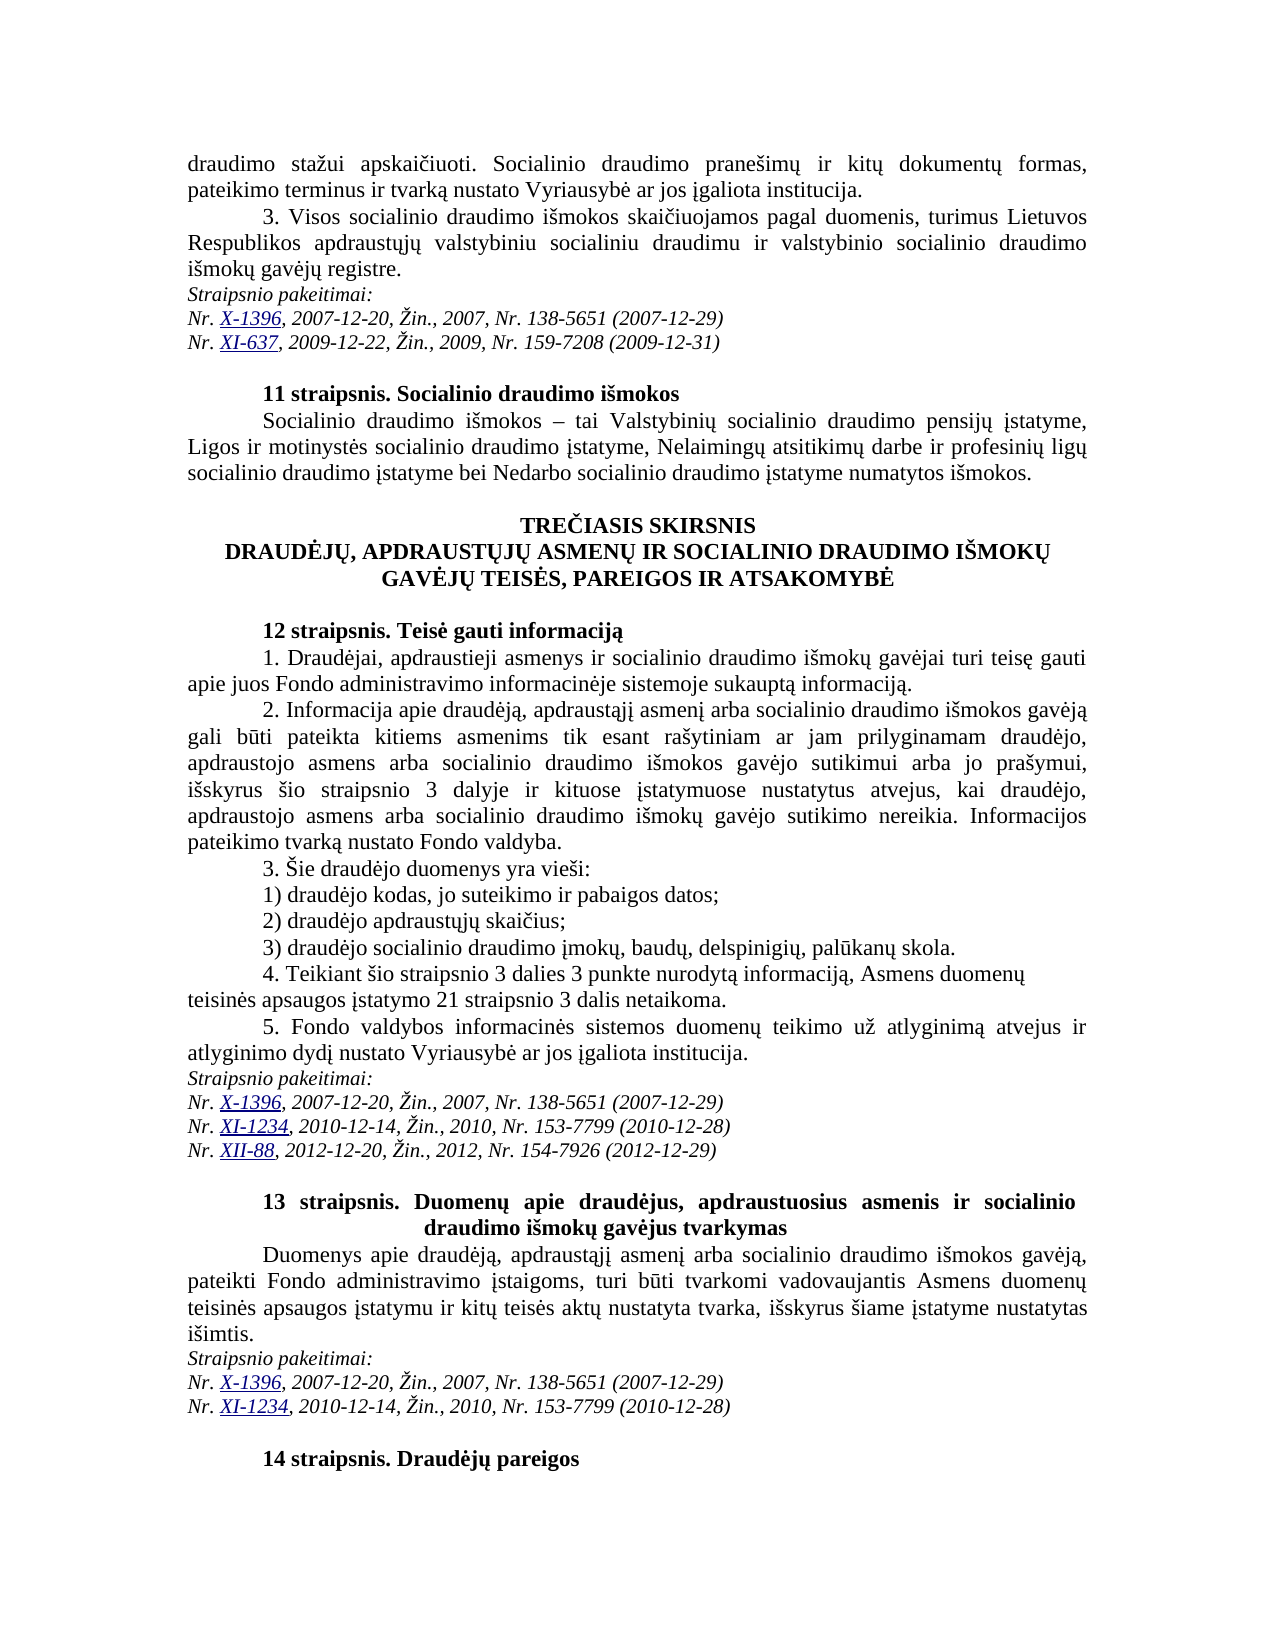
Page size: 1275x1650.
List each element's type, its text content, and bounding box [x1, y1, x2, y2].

text 13 straipsnis. Duomenų apie draudėjus, apdraustuosius asmenis ir socialinio draudimo išmokų gavėjus tvarkymas [262, 1188, 1077, 1241]
text 2. Informacija apie draudėją, apdraustąjį asmenį arba socialinio draudimo išmokos gavėją gali būti pateikta kitiems asmenims tik esant rašytiniam ar jam prilyginamam draudėjo, apdraustojo asmens arba socialinio draudimo išmokos gavėjo sutikimui arba jo prašymui, išskyrus šio straipsnio 3 dalyje ir kituose įstatymuose nustatytus atvejus, kai draudėjo, apdraustojo asmens arba socialinio draudimo išmokų gavėjo sutikimo nereikia. Informacijos pateikimo tvarką nustato Fondo valdyba. [187, 697, 1088, 855]
text Nr. X-1396, 2007-12-20, Žin., 2007, Nr. 138-5651 (2007-12-29) [187, 1089, 1088, 1114]
text Nr. XI-1234, 2010-12-14, Žin., 2010, Nr. 153-7799 (2010-12-28) [187, 1114, 1087, 1138]
text draudimo stažui apskaičiuoti. Socialinio draudimo pranešimų ir kitų dokumentų formas, pateikimo terminus ir tvarką nustato Vyriausybė ar jos įgaliota institucija. [187, 150, 1087, 203]
text 1. Draudėjai, apdraustieji asmenys ir socialinio draudimo išmokų gavėjai turi teisę gauti apie juos Fondo administravimo informacinėje sistemoje sukauptą informaciją. [187, 644, 1087, 697]
text 4. Teikiant šio straipsnio 3 dalies 3 punkte nurodytą informaciją, Asmens duomenų teisinės apsaugos įstatymo 21 straipsnio 3 dalis netaikoma. [187, 960, 1087, 1013]
text Duomenys apie draudėją, apdraustąjį asmenį arba socialinio draudimo išmokos gavėją, pateikti Fondo administravimo įstaigoms, turi būti tvarkomi vadovaujantis Asmens duomenų teisinės apsaugos įstatymu ir kitų teisės aktų nustatyta tvarka, išskyrus šiame įstatyme nustatytas išimtis. [187, 1241, 1088, 1346]
text Straipsnio pakeitimai: [187, 1066, 1088, 1089]
text 11 straipsnis. Socialinio draudimo išmokos [187, 380, 1088, 407]
text Straipsnio pakeitimai: [187, 282, 1088, 306]
text 3) draudėjo socialinio draudimo įmokų, baudų, delspinigių, palūkanų skola. [187, 934, 1087, 960]
text 2) draudėjo apdraustųjų skaičius; [187, 907, 1087, 934]
text Nr. XI-637, 2009-12-22, Žin., 2009, Nr. 159-7208 (2009-12-31) [187, 330, 1087, 354]
text Nr. XI-1234, 2010-12-14, Žin., 2010, Nr. 153-7799 (2010-12-28) [187, 1394, 1087, 1418]
text 1) draudėjo kodas, jo suteikimo ir pabaigos datos; [187, 881, 1087, 907]
text Draudėjų, apdraustųjų ASMENŲ ir SOCIALINIO DRAUDIMO išmokų gavėjų teisės, PAREIGOS ir atsakomybė [187, 538, 1088, 591]
text Straipsnio pakeitimai: [187, 1346, 1088, 1370]
text 5. Fondo valdybos informacinės sistemos duomenų teikimo už atlyginimą atvejus ir atlyginimo dydį nustato Vyriausybė ar jos įgaliota institucija. [187, 1013, 1087, 1066]
text Nr. XII-88, 2012-12-20, Žin., 2012, Nr. 154-7926 (2012-12-29) [187, 1138, 1087, 1162]
text 3. Šie draudėjo duomenys yra vieši: [187, 855, 1087, 881]
text Socialinio draudimo išmokos – tai Valstybinių socialinio draudimo pensijų įstatyme, Ligos ir motinystės socialinio draudimo įstatyme, Nelaimingų atsitikimų darbe ir profesinių ligų socialinio draudimo įstatyme bei Nedarbo socialinio draudimo įstatyme numatytos išmokos. [187, 407, 1088, 486]
text Nr. X-1396, 2007-12-20, Žin., 2007, Nr. 138-5651 (2007-12-29) [187, 1370, 1088, 1394]
subtitle TREČIASIS SKIRSNIS [187, 512, 1088, 538]
text 12 straipsnis. Teisė gauti informaciją [187, 617, 1087, 644]
text Nr. X-1396, 2007-12-20, Žin., 2007, Nr. 138-5651 (2007-12-29) [187, 306, 1088, 330]
text 14 straipsnis. Draudėjų pareigos [187, 1445, 1088, 1471]
text 3. Visos socialinio draudimo išmokos skaičiuojamos pagal duomenis, turimus Lietuvos Respublikos apdraustųjų valstybiniu socialiniu draudimu ir valstybinio socialinio draudimo išmokų gavėjų registre. [187, 203, 1088, 282]
